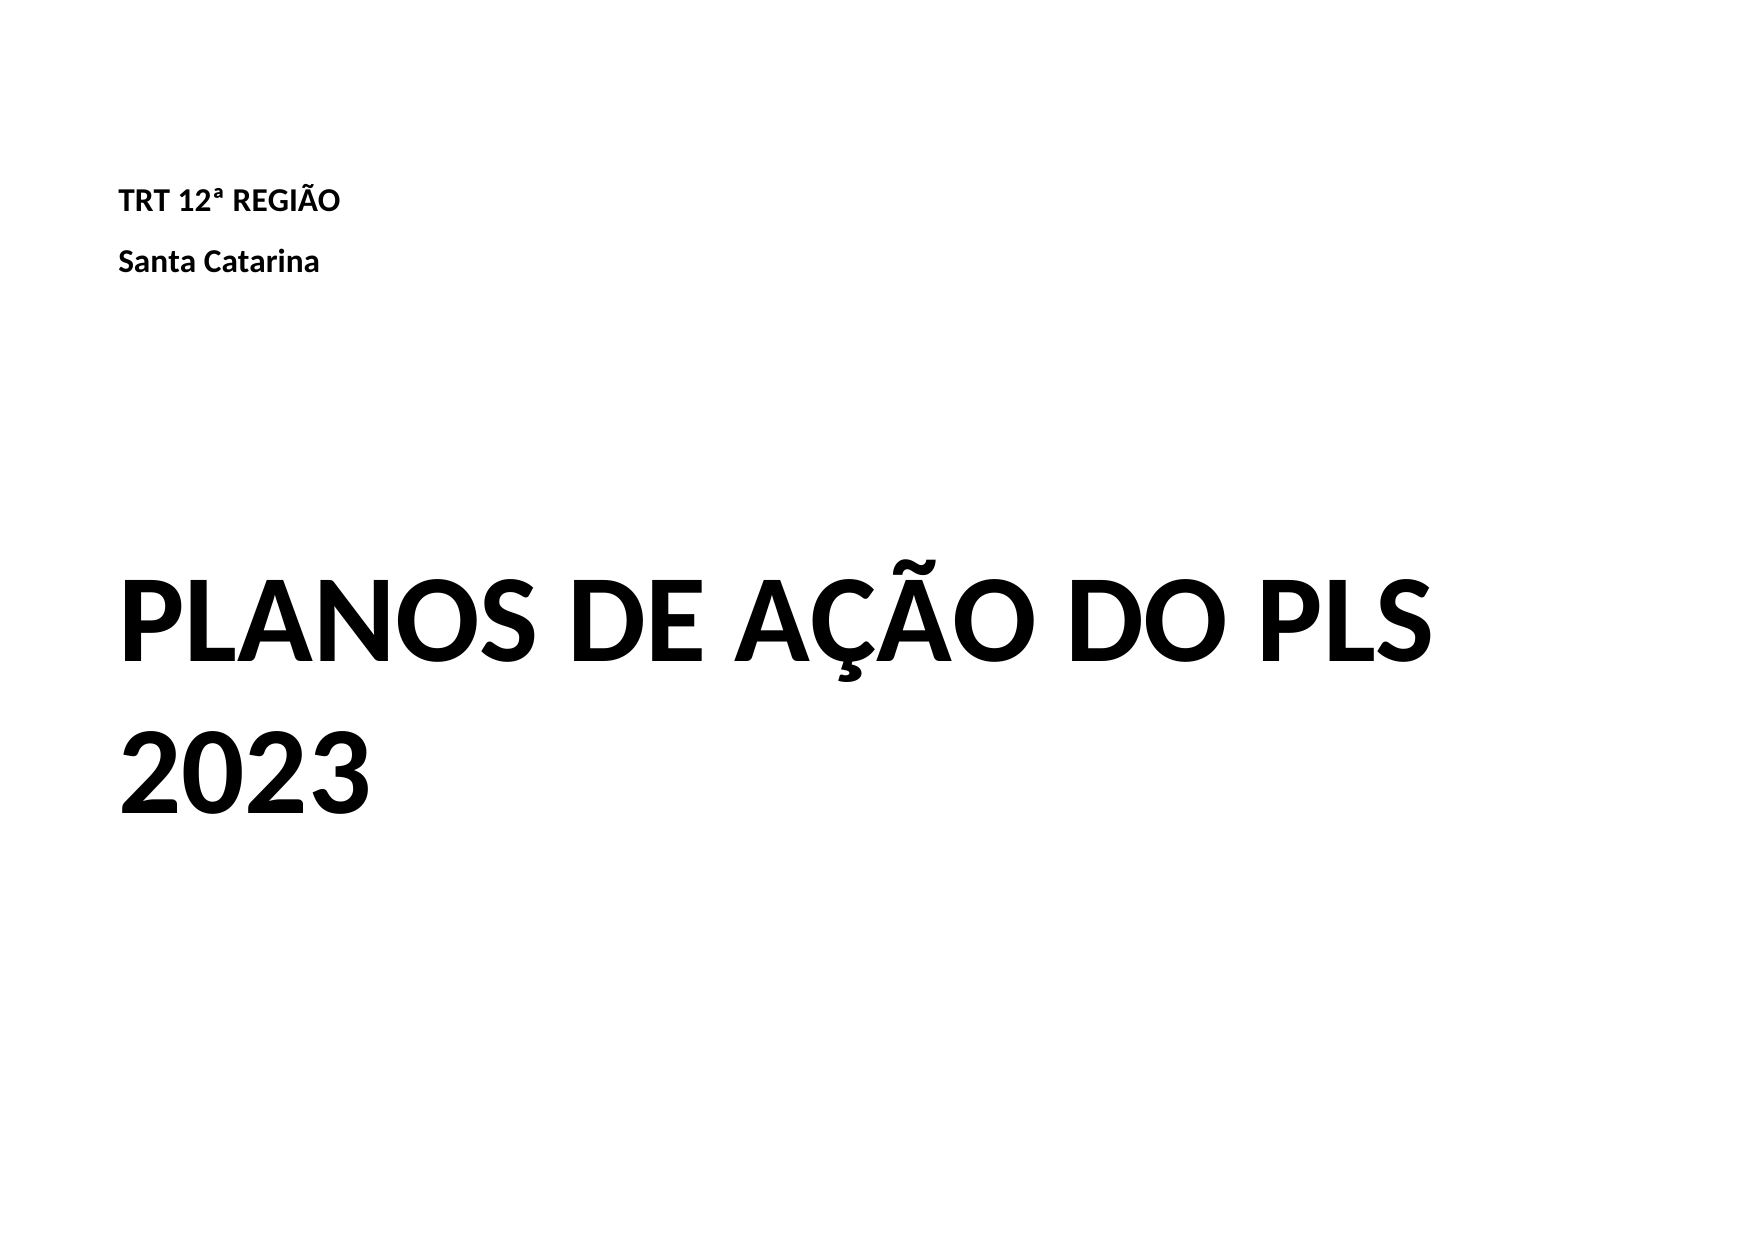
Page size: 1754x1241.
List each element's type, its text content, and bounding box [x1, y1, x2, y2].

text Santa Catarina [118, 239, 1636, 280]
text 2023 [118, 692, 1636, 845]
text TRT 12ª REGIÃO [118, 179, 1636, 220]
text PLANOS DE AÇÃO DO PLS [118, 540, 1636, 692]
